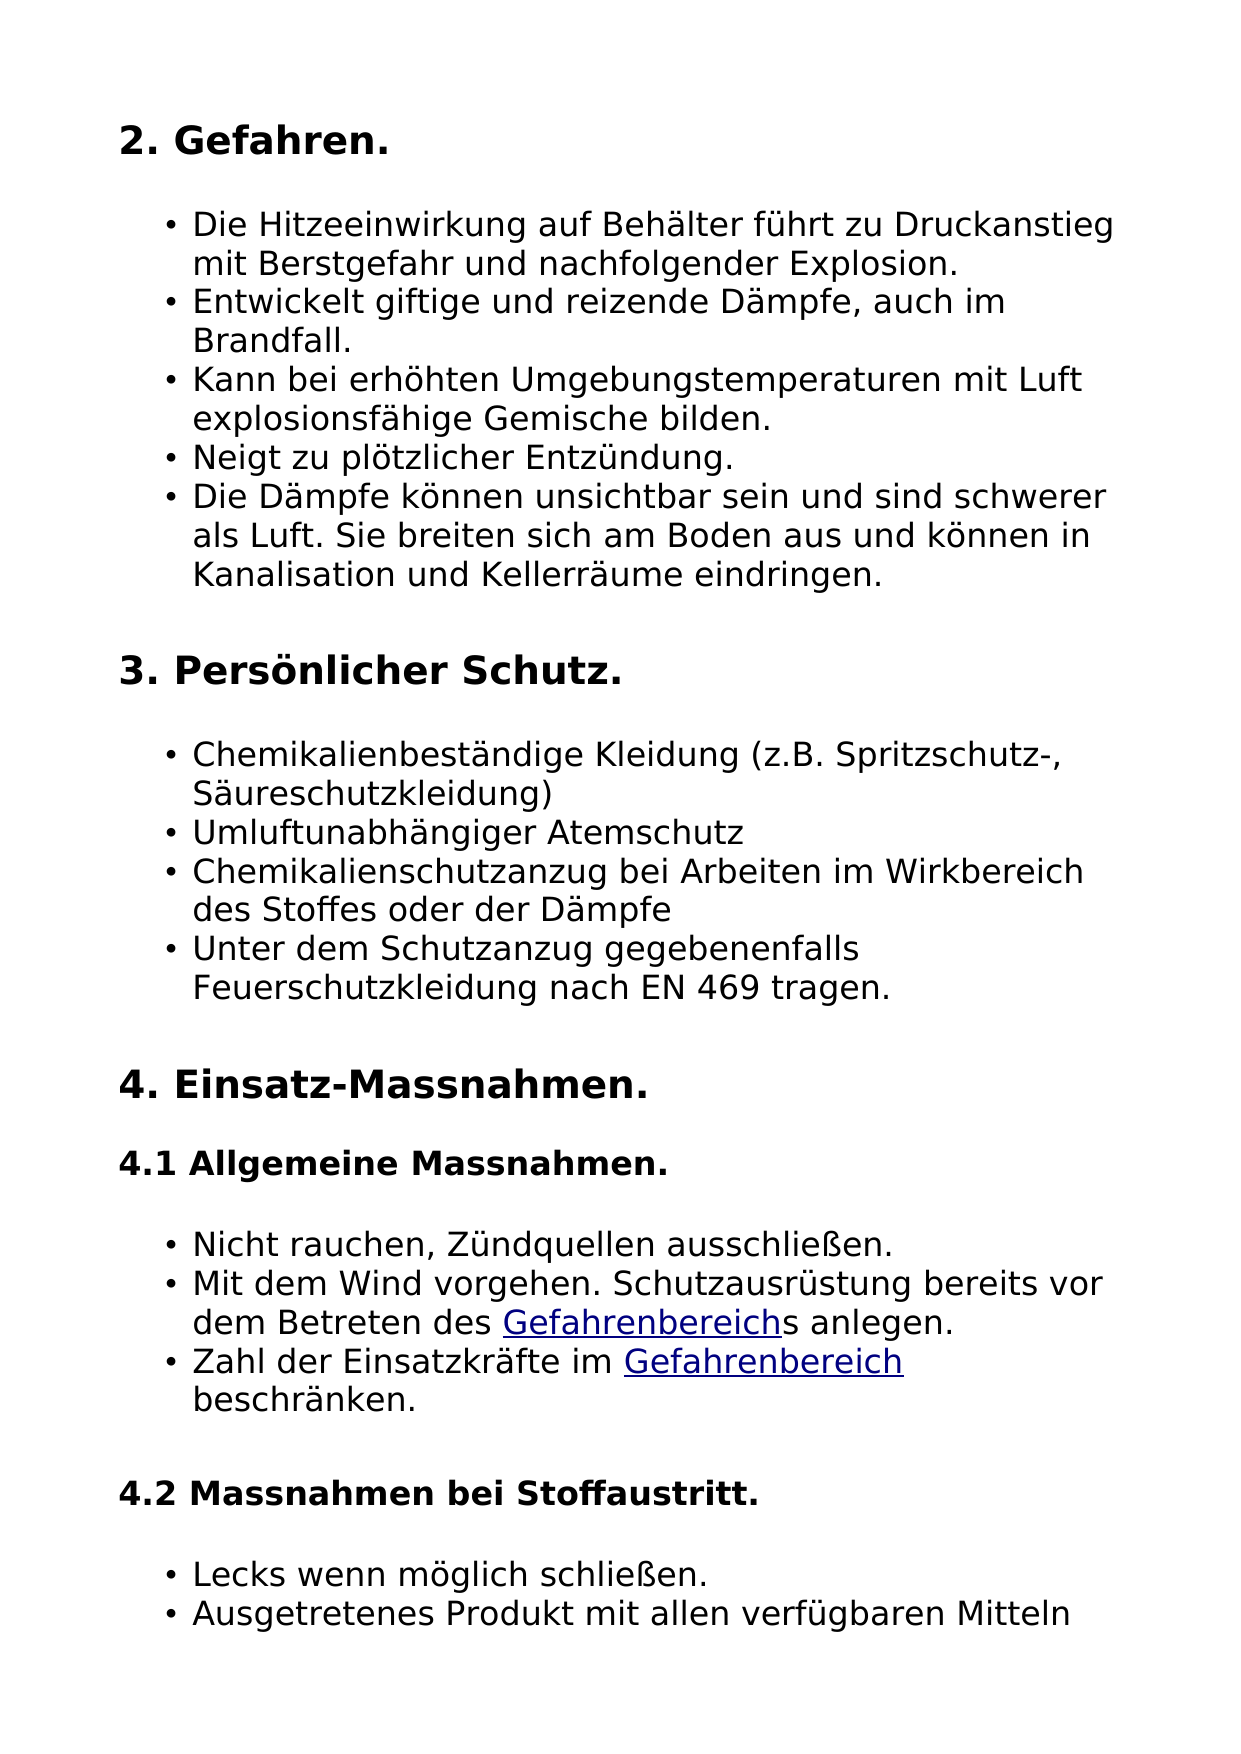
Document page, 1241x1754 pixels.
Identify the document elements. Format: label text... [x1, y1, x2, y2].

list Ausgetretenes Produkt mit allen verfügbaren Mitteln [177, 1594, 1122, 1633]
subtitle 3. Persönlicher Schutz. [118, 648, 1122, 693]
list Entwickelt giftige und reizende Dämpfe, auch im Brandfall. [177, 283, 1122, 361]
list Die Dämpfe können unsichtbar sein und sind schwerer als Luft. Sie breiten sich am Boden aus und können in Kanalisation und Kellerräume eindringen. [177, 477, 1122, 594]
list Chemikalienschutzanzug bei Arbeiten im Wirkbereich des Stoffes oder der Dämpfe [177, 852, 1122, 930]
list Lecks wenn möglich schließen. [177, 1555, 1122, 1594]
subtitle 4.1 Allgemeine Massnahmen. [118, 1145, 1122, 1183]
list Nicht rauchen, Zündquellen ausschließen. [177, 1226, 1122, 1264]
subtitle 4. Einsatz-Massnahmen. [118, 1062, 1122, 1107]
list Die Hitzeeinwirkung auf Behälter führt zu Druckanstieg mit Berstgefahr und nachfolgender Explosion. [177, 205, 1122, 283]
subtitle 4.2 Massnahmen bei Stoffaustritt. [118, 1474, 1122, 1513]
list Umluftunabhängiger Atemschutz [177, 813, 1122, 852]
list Chemikalienbeständige Kleidung (z.B. Spritzschutz-, Säureschutzkleidung) [177, 736, 1122, 813]
list Unter dem Schutzanzug gegebenenfalls Feuerschutzkleidung nach EN 469 tragen. [177, 930, 1122, 1007]
list Neigt zu plötzlicher Entzündung. [177, 438, 1122, 477]
list Kann bei erhöhten Umgebungstemperaturen mit Luft explosionsfähige Gemische bilden. [177, 361, 1122, 438]
list Mit dem Wind vorgehen. Schutzausrüstung bereits vor dem Betreten des Gefahrenbereichs anlegen. [177, 1264, 1122, 1342]
subtitle 2. Gefahren. [118, 118, 1122, 163]
list Zahl der Einsatzkräfte im Gefahrenbereich beschränken. [177, 1342, 1122, 1420]
